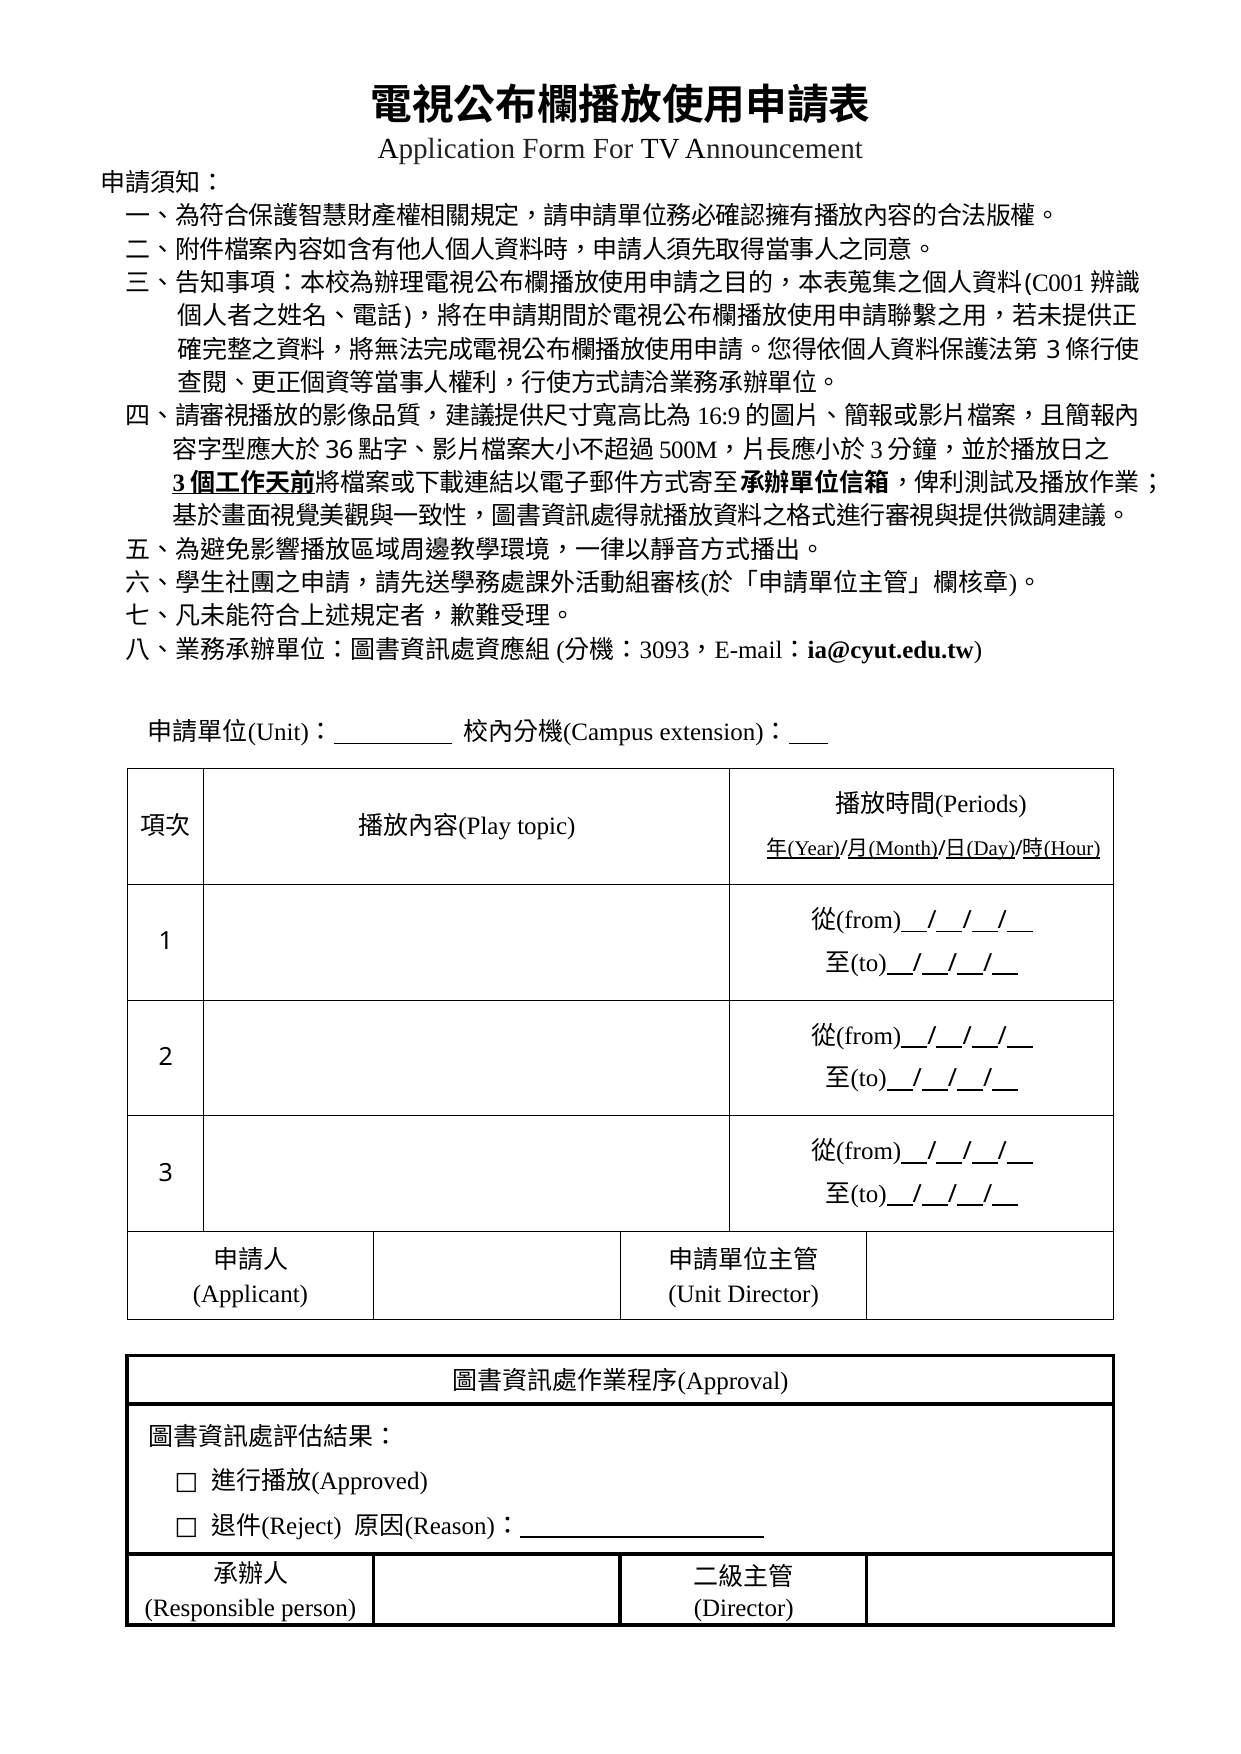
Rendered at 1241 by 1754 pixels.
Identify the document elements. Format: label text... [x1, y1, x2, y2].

table_cell 3 [128, 1116, 203, 1231]
table_cell 播放時間(Periods) 年(Year)/月(Month)/日(Day)/時(Hour) [730, 769, 1113, 884]
list 附件檔案內容如含有他人個人資料時，申請人須先取得當事人之同意。 [125, 231, 1140, 265]
table_cell 申請單位主管 (Unit Director) [621, 1232, 866, 1319]
table_cell [127, 1320, 1113, 1354]
table_cell 項次 [128, 769, 203, 884]
text 電視公布欄播放使用申請表 Application Form For TV Announcement [100, 71, 1140, 165]
table_cell 從(from) / / / 至(to) / / / [730, 1116, 1113, 1231]
text 申請須知： [100, 165, 1140, 198]
table_header 申請單位(Unit)： 校內分機(Campus extension)： [127, 698, 1113, 768]
list 為符合保護智慧財產權相關規定，請申請單位務必確認擁有播放內容的合法版權。 [125, 198, 1140, 231]
list 為避免影響播放區域周邊教學環境，一律以靜音方式播出。 [125, 531, 1140, 565]
table_cell [867, 1232, 1113, 1319]
table_cell 承辦人 (Responsible person) [129, 1556, 372, 1623]
table_cell 1 [128, 885, 203, 999]
table_cell 二級主管 (Director) [622, 1556, 865, 1623]
table_cell [375, 1556, 618, 1623]
table_cell 圖書資訊處作業程序(Approval) [129, 1357, 1112, 1402]
table_cell 申請人 (Applicant) [128, 1232, 373, 1319]
table_cell [868, 1556, 1112, 1623]
table_cell 2 [128, 1001, 203, 1115]
table_cell 播放內容(Play topic) [204, 769, 729, 884]
list 凡未能符合上述規定者，歉難受理。 [125, 598, 1140, 631]
list 請審視播放的影像品質，建議提供尺寸寬高比為16:9的圖片、簡報或影片檔案，且簡報內容字型應大於36點字、影片檔案大小不超過500M，片長應小於3分鐘，並於播放日之 3個工作天前將檔案或下載連結以電子郵件方式寄至承辦單位信箱，俾利測試及播放作業；基於畫面視覺美觀與一致性，圖書資訊處得就播放資料之格式進行審視與提供微調建議。 [125, 398, 1140, 531]
list 學生社團之申請，請先送學務處課外活動組審核(於「申請單位主管」欄核章)。 [125, 565, 1140, 598]
list 業務承辦單位：圖書資訊處資應組 (分機：3093，E-mail：ia@cyut.edu.tw) [125, 631, 1140, 665]
table_cell 從(from) / / / 至(to) / / / [730, 885, 1113, 999]
table_cell [204, 885, 729, 999]
table_cell [204, 1001, 729, 1115]
list 告知事項：本校為辦理電視公布欄播放使用申請之目的，本表蒐集之個人資料(C001 辨識個人者之姓名、電話)，將在申請期間於電視公布欄播放使用申請聯繫之用，若未提供正確完整之資料，將無法完成電視公布欄播放使用申請。您得依個人資料保護法第3條行使查閱、更正個資等當事人權利，行使方式請洽業務承辦單位。 [125, 265, 1140, 398]
table_cell 圖書資訊處評估結果： □ 進行播放(Approved) □ 退件(Reject) 原因(Reason)： ０ [129, 1406, 1112, 1552]
table_cell [204, 1116, 729, 1231]
table_cell [374, 1232, 620, 1319]
table_cell 從(from) / / / 至(to) / / / [730, 1001, 1113, 1115]
